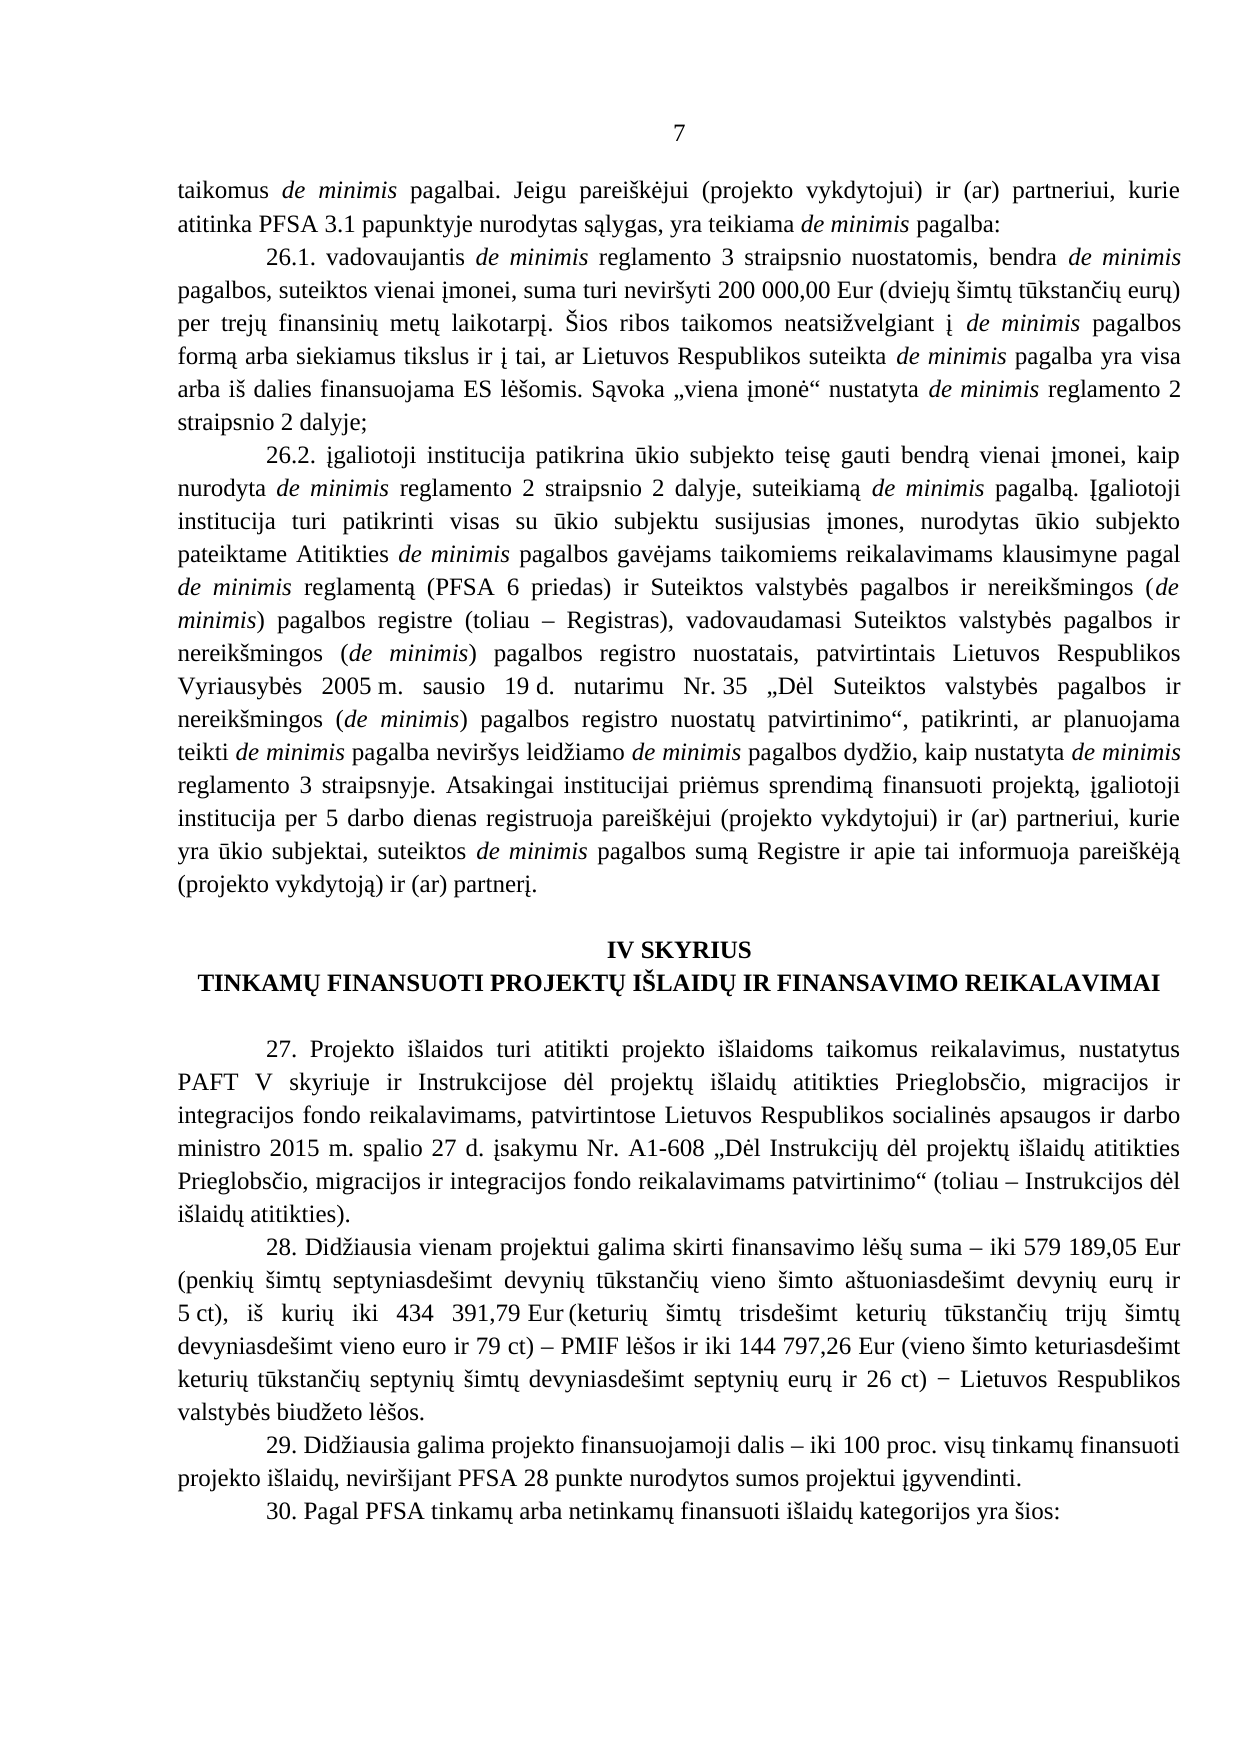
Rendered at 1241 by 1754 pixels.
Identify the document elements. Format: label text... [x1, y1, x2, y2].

text 29. Didžiausia galima projekto finansuojamoji dalis – iki 100 proc. visų tinkamų finansuoti projekto išlaidų, neviršijant PFSA 28 punkte nurodytos sumos projektui įgyvendinti. [177, 1430, 1181, 1492]
text TINKAMŲ FINANSUOTI PROJEKTŲ IŠLAIDŲ IR FINANSAVIMO REIKALAVIMAI [177, 968, 1181, 997]
text 26.1. vadovaujantis de minimis reglamento 3 straipsnio nuostatomis, bendra de minimis pagalbos, suteiktos vienai įmonei, suma turi neviršyti 200 000,00 Eur (dviejų šimtų tūkstančių eurų) per trejų finansinių metų laikotarpį. Šios ribos taikomos neatsižvelgiant į de minimis pagalbos formą arba siekiamus tikslus ir į tai, ar Lietuvos Respublikos suteikta de minimis pagalba yra visa arba iš dalies finansuojama ES lėšomis. Sąvoka „viena įmonė“ nustatyta de minimis reglamento 2 straipsnio 2 dalyje; [177, 242, 1181, 436]
text taikomus de minimis pagalbai. Jeigu pareiškėjui (projekto vykdytojui) ir (ar) partneriui, kurie atitinka PFSA 3.1 papunktyje nurodytas sąlygas, yra teikiama de minimis pagalba: [177, 176, 1181, 237]
text 27. Projekto išlaidos turi atitikti projekto išlaidoms taikomus reikalavimus, nustatytus PAFT V skyriuje ir Instrukcijose dėl projektų išlaidų atitikties Prieglobsčio, migracijos ir integracijos fondo reikalavimams, patvirtintose Lietuvos Respublikos socialinės apsaugos ir darbo ministro 2015 m. spalio 27 d. įsakymu Nr. A1-608 „Dėl Instrukcijų dėl projektų išlaidų atitikties Prieglobsčio, migracijos ir integracijos fondo reikalavimams patvirtinimo“ (toliau – Instrukcijos dėl išlaidų atitikties). [177, 1034, 1181, 1228]
text IV SKYRIUS [177, 935, 1181, 964]
text 28. Didžiausia vienam projektui galima skirti finansavimo lėšų suma – iki 579 189,05 Eur (penkių šimtų septyniasdešimt devynių tūkstančių vieno šimto aštuoniasdešimt devynių eurų ir 5 ct), iš kurių iki 434 391,79 Eur (keturių šimtų trisdešimt keturių tūkstančių trijų šimtų devyniasdešimt vieno euro ir 79 ct) – PMIF lėšos ir iki 144 797,26 Eur (vieno šimto keturiasdešimt keturių tūkstančių septynių šimtų devyniasdešimt septynių eurų ir 26 ct) − Lietuvos Respublikos valstybės biudžeto lėšos. [177, 1232, 1181, 1426]
text 26.2. įgaliotoji institucija patikrina ūkio subjekto teisę gauti bendrą vienai įmonei, kaip nurodyta de minimis reglamento 2 straipsnio 2 dalyje, suteikiamą de minimis pagalbą. Įgaliotoji institucija turi patikrinti visas su ūkio subjektu susijusias įmones, nurodytas ūkio subjekto pateiktame Atitikties de minimis pagalbos gavėjams taikomiems reikalavimams klausimyne pagal de minimis reglamentą (PFSA 6 priedas) ir Suteiktos valstybės pagalbos ir nereikšmingos (de minimis) pagalbos registre (toliau – Registras), vadovaudamasi Suteiktos valstybės pagalbos ir nereikšmingos (de minimis) pagalbos registro nuostatais, patvirtintais Lietuvos Respublikos Vyriausybės 2005 m. sausio 19 d. nutarimu Nr. 35 „Dėl Suteiktos valstybės pagalbos ir nereikšmingos (de minimis) pagalbos registro nuostatų patvirtinimo“, patikrinti, ar planuojama teikti de minimis pagalba neviršys leidžiamo de minimis pagalbos dydžio, kaip nustatyta de minimis reglamento 3 straipsnyje. Atsakingai institucijai priėmus sprendimą finansuoti projektą, įgaliotoji institucija per 5 darbo dienas registruoja pareiškėjui (projekto vykdytojui) ir (ar) partneriui, kurie yra ūkio subjektai, suteiktos de minimis pagalbos sumą Registre ir apie tai informuoja pareiškėją (projekto vykdytoją) ir (ar) partnerį. [177, 440, 1181, 898]
text 30. Pagal PFSA tinkamų arba netinkamų finansuoti išlaidų kategorijos yra šios: [177, 1496, 1181, 1525]
